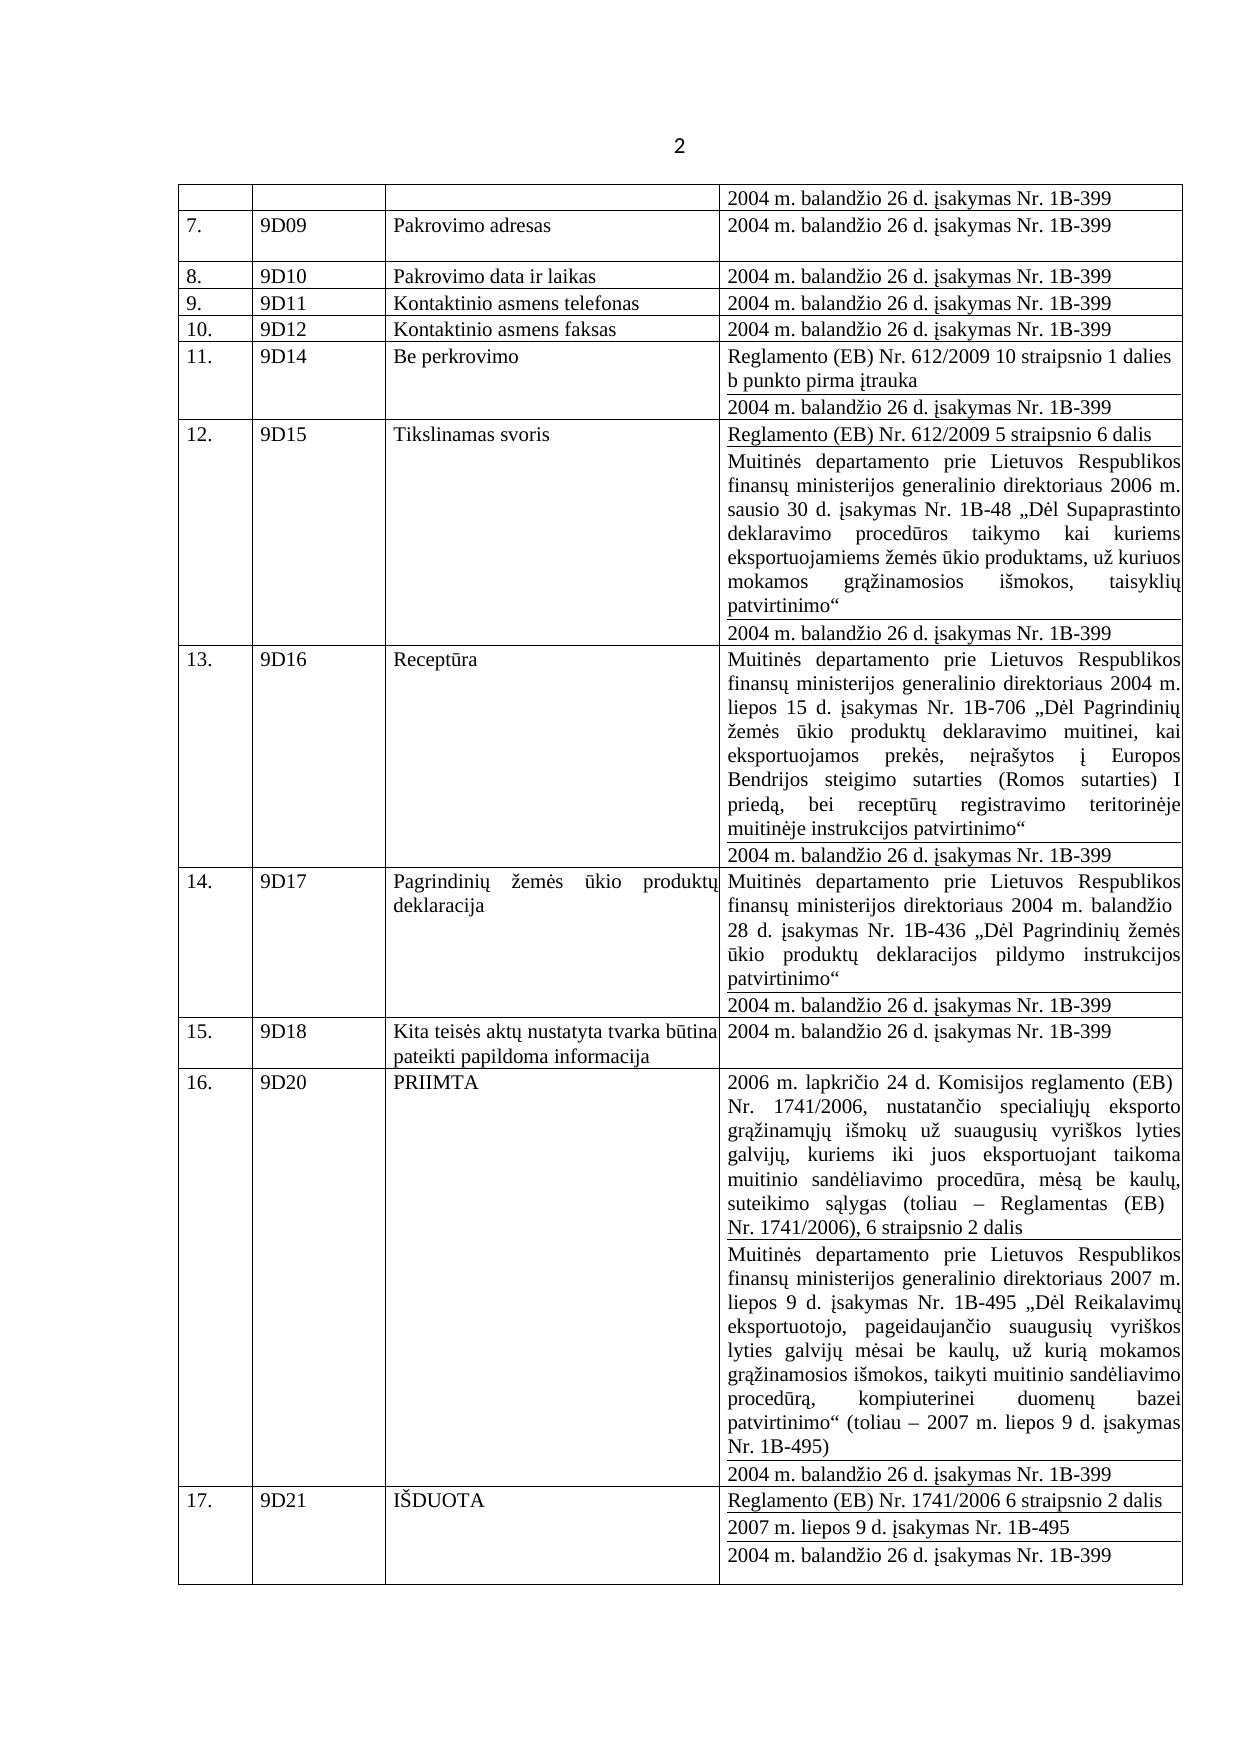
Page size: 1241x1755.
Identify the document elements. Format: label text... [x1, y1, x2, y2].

table_cell IŠDUOTA [386, 1487, 719, 1584]
table_cell Reglamento (EB) Nr. 612/2009 5 straipsnio 6 dalis Muitinės departamento prie Lietuvos Respublikos finansų ministerijos generalinio direktoriaus 2006 m. sausio 30 d. įsakymas Nr. 1B-48 „Dėl Supaprastinto deklaravimo procedūros taikymo kai kuriems eksportuojamiems žemės ūkio produktams, už kuriuos mokamos grąžinamosios išmokos, taisyklių patvirtinimo“ 2004 m. balandžio 26 d. įsakymas Nr. 1B-399 [720, 420, 1182, 644]
table_cell 2006 m. lapkričio 24 d. Komisijos reglamento (EB) Nr. 1741/2006, nustatančio specialiųjų eksporto grąžinamųjų išmokų už suaugusių vyriškos lyties galvijų, kuriems iki juos eksportuojant taikoma muitinio sandėliavimo procedūra, mėsą be kaulų, suteikimo sąlygas (toliau – Reglamentas (EB) Nr. 1741/2006), 6 straipsnio 2 dalis Muitinės departamento prie Lietuvos Respublikos finansų ministerijos generalinio direktoriaus 2007 m. liepos 9 d. įsakymas Nr. 1B-495 „Dėl Reikalavimų eksportuotojo, pageidaujančio suaugusių vyriškos lyties galvijų mėsai be kaulų, už kurią mokamos grąžinamosios išmokos, taikyti muitinio sandėliavimo procedūrą, kompiuterinei duomenų bazei patvirtinimo“ (toliau – 2007 m. liepos 9 d. įsakymas Nr. 1B-495) 2004 m. balandžio 26 d. įsakymas Nr. 1B-399 [720, 1069, 1182, 1486]
table_cell 15. [179, 1018, 252, 1068]
table_cell 2004 m. balandžio 26 d. įsakymas Nr. 1B-399 [720, 185, 1182, 210]
table_cell 13. [179, 646, 252, 867]
table_cell 9D09 [253, 211, 385, 261]
table_cell Kontaktinio asmens faksas [386, 316, 719, 341]
table_cell 9D10 [253, 262, 385, 288]
table_cell 14. [179, 868, 252, 1017]
table_cell 9D16 [253, 646, 385, 867]
table_cell Kontaktinio asmens telefonas [386, 289, 719, 314]
table_cell 12. [179, 420, 252, 644]
table_cell 11. [179, 342, 252, 419]
table_cell Pakrovimo adresas [386, 211, 719, 261]
table_cell 9D11 [253, 289, 385, 314]
table_cell [386, 185, 719, 210]
table_cell 8. [179, 262, 252, 288]
table_cell 10. [179, 316, 252, 341]
table_cell Pakrovimo data ir laikas [386, 262, 719, 288]
table_cell 9D20 [253, 1069, 385, 1486]
table_cell 2004 m. balandžio 26 d. įsakymas Nr. 1B-399 [720, 262, 1182, 288]
table_cell Muitinės departamento prie Lietuvos Respublikos finansų ministerijos direktoriaus 2004 m. balandžio 28 d. įsakymas Nr. 1B-436 „Dėl Pagrindinių žemės ūkio produktų deklaracijos pildymo instrukcijos patvirtinimo“ 2004 m. balandžio 26 d. įsakymas Nr. 1B-399 [720, 868, 1182, 1017]
table_cell 16. [179, 1069, 252, 1486]
table_cell 2004 m. balandžio 26 d. įsakymas Nr. 1B-399 [720, 289, 1182, 314]
table_cell Receptūra [386, 646, 719, 867]
table_cell 2004 m. balandžio 26 d. įsakymas Nr. 1B-399 [720, 1018, 1182, 1068]
table_cell 9D12 [253, 316, 385, 341]
table_cell 17. [179, 1487, 252, 1584]
table_cell 9D18 [253, 1018, 385, 1068]
table_cell Be perkrovimo [386, 342, 719, 419]
table_cell 9D14 [253, 342, 385, 419]
table_cell [179, 185, 252, 210]
table_cell 2004 m. balandžio 26 d. įsakymas Nr. 1B-399 [720, 316, 1182, 341]
table_cell 9D15 [253, 420, 385, 644]
table_cell 2004 m. balandžio 26 d. įsakymas Nr. 1B-399 [720, 211, 1182, 261]
table_cell Pagrindinių žemės ūkio produktų deklaracija [386, 868, 719, 1017]
table_cell [253, 185, 385, 210]
table_cell Reglamento (EB) Nr. 612/2009 10 straipsnio 1 dalies b punkto pirma įtrauka 2004 m. balandžio 26 d. įsakymas Nr. 1B-399 [720, 342, 1182, 419]
table_cell Muitinės departamento prie Lietuvos Respublikos finansų ministerijos generalinio direktoriaus 2004 m. liepos 15 d. įsakymas Nr. 1B-706 „Dėl Pagrindinių žemės ūkio produktų deklaravimo muitinei, kai eksportuojamos prekės, neįrašytos į Europos Bendrijos steigimo sutarties (Romos sutarties) I priedą, bei receptūrų registravimo teritorinėje muitinėje instrukcijos patvirtinimo“ 2004 m. balandžio 26 d. įsakymas Nr. 1B-399 [720, 646, 1182, 867]
table_cell 9D17 [253, 868, 385, 1017]
table_cell PRIIMTA [386, 1069, 719, 1486]
table_cell Reglamento (EB) Nr. 1741/2006 6 straipsnio 2 dalis 2007 m. liepos 9 d. įsakymas Nr. 1B-495 2004 m. balandžio 26 d. įsakymas Nr. 1B-399 [720, 1487, 1182, 1584]
table_cell 7. [179, 211, 252, 261]
table_cell Kita teisės aktų nustatyta tvarka būtina pateikti papildoma informacija [386, 1018, 719, 1068]
table_cell Tikslinamas svoris [386, 420, 719, 644]
table_cell 9D21 [253, 1487, 385, 1584]
table_cell 9. [179, 289, 252, 314]
